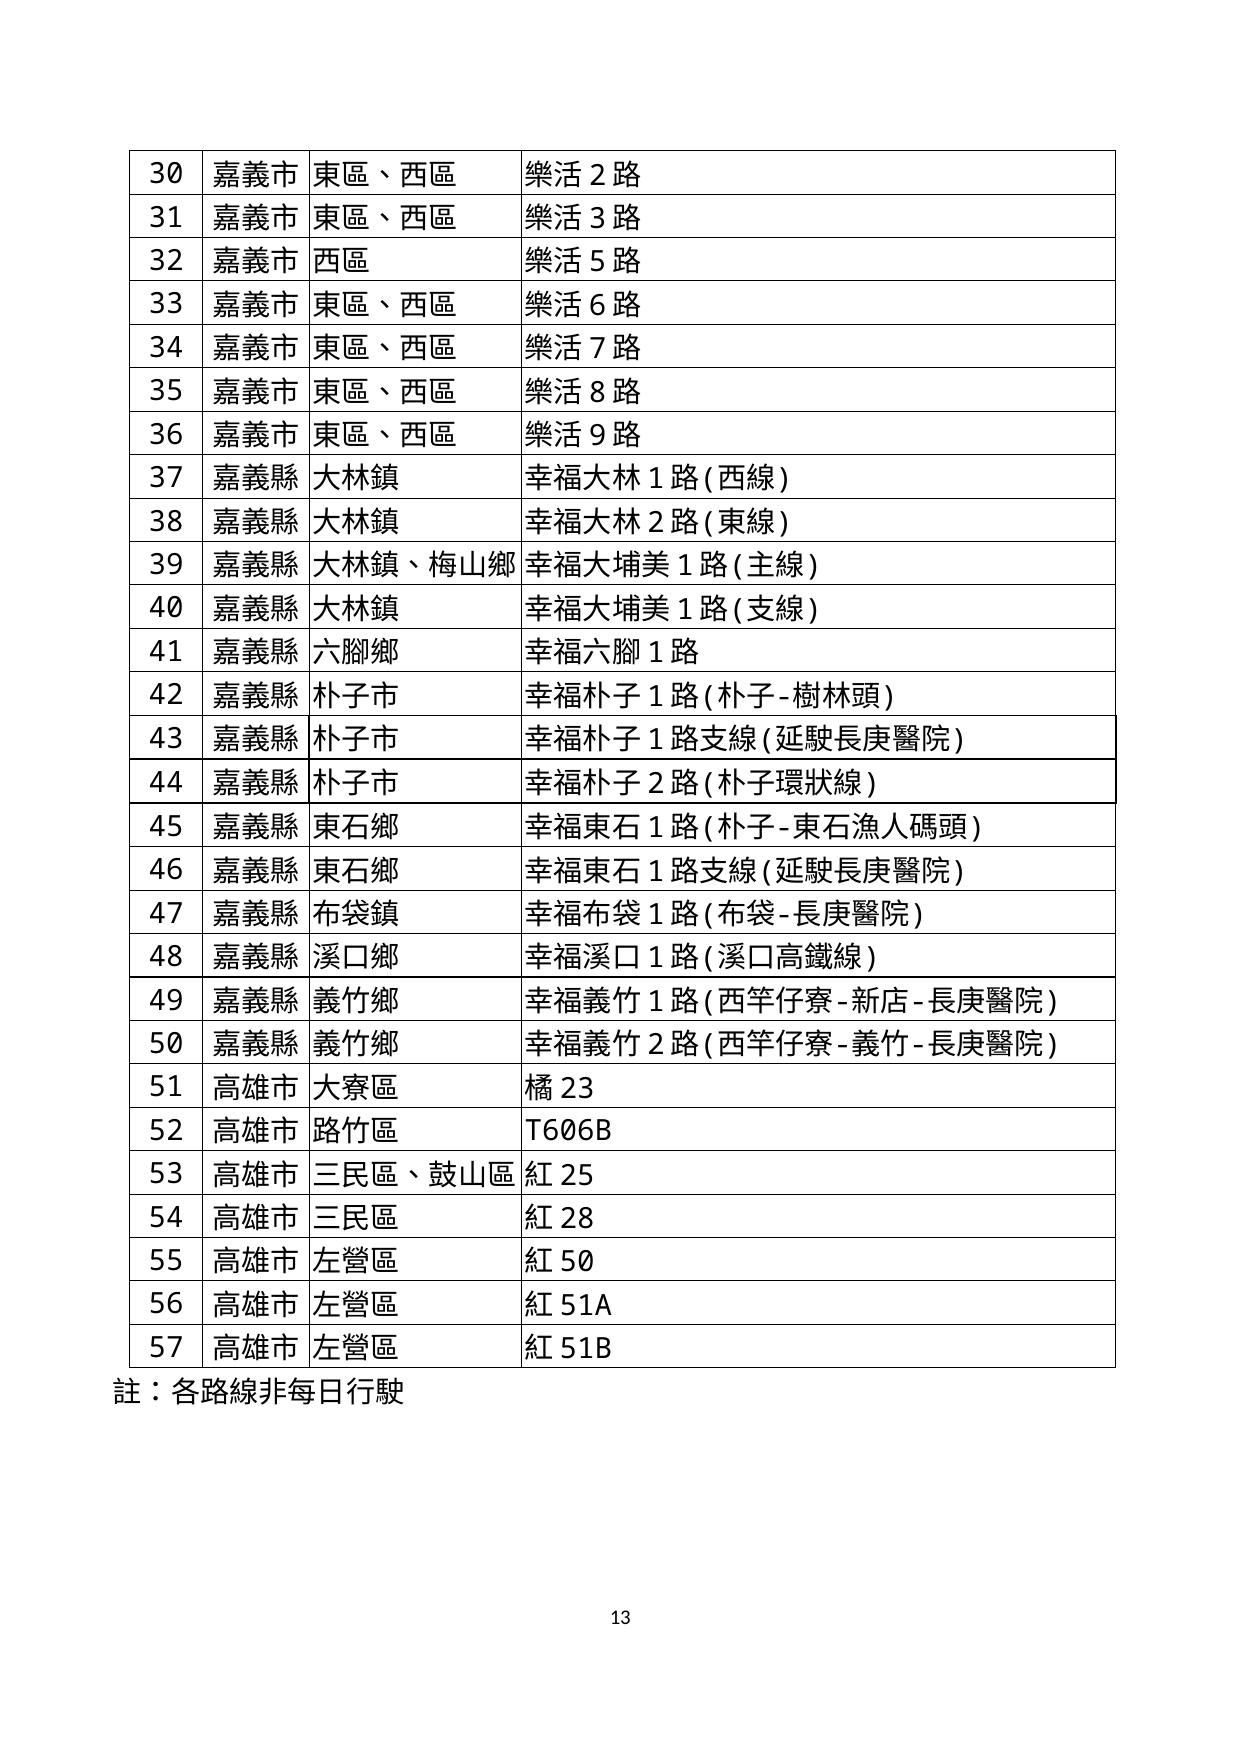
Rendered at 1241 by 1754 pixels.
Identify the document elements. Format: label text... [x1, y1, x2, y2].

table_cell 嘉義縣 [203, 891, 309, 933]
table_cell 44 [130, 760, 202, 802]
table_cell 48 [130, 934, 202, 976]
table_cell 54 [130, 1195, 202, 1237]
table_cell 嘉義市 [203, 195, 309, 237]
table_cell 東區、西區 [310, 325, 521, 367]
text 註：各路線非每日行駛 [112, 1368, 1128, 1411]
table_cell 31 [130, 195, 202, 237]
table_cell 紅50 [522, 1238, 1115, 1280]
table_cell 高雄市 [203, 1108, 309, 1150]
table_cell 嘉義市 [203, 238, 309, 280]
table_cell 東區、西區 [310, 368, 521, 411]
table_cell 35 [130, 368, 202, 411]
table_cell 左營區 [310, 1238, 521, 1280]
table_cell 幸福朴子1路(朴子-樹林頭) [522, 672, 1115, 715]
table_cell 幸福義竹2路(西竿仔寮-義竹-長庚醫院) [522, 1021, 1115, 1063]
table_cell 55 [130, 1238, 202, 1280]
table_cell 40 [130, 585, 202, 628]
table_cell 東石鄉 [310, 847, 521, 889]
table_cell 43 [130, 716, 202, 758]
table_cell 嘉義縣 [203, 499, 309, 541]
table_cell 樂活2路 [522, 151, 1115, 193]
table_cell 嘉義縣 [203, 629, 309, 671]
table_cell 朴子市 [310, 716, 521, 758]
table_cell 52 [130, 1108, 202, 1150]
table_cell 樂活8路 [522, 368, 1115, 411]
table_cell 大林鎮 [310, 585, 521, 628]
table_cell 36 [130, 412, 202, 454]
table_cell 幸福大埔美1路(主線) [522, 542, 1115, 584]
table_cell 幸福東石1路支線(延駛長庚醫院) [522, 847, 1115, 889]
table_cell 高雄市 [203, 1195, 309, 1237]
table_cell 嘉義縣 [203, 672, 309, 715]
table_cell 幸福大林1路(西線) [522, 455, 1115, 497]
table_cell 高雄市 [203, 1238, 309, 1280]
table_cell 嘉義縣 [203, 934, 309, 976]
table_cell 42 [130, 672, 202, 715]
table_cell 紅25 [522, 1151, 1115, 1193]
table_cell 樂活3路 [522, 195, 1115, 237]
table_cell 六腳鄉 [310, 629, 521, 671]
table_cell 朴子市 [310, 760, 521, 802]
table_cell 45 [130, 804, 202, 846]
table_cell 路竹區 [310, 1108, 521, 1150]
table_cell 西區 [310, 238, 521, 280]
table_cell 幸福大埔美1路(支線) [522, 585, 1115, 628]
table_cell 嘉義縣 [203, 716, 308, 758]
table_cell 大寮區 [310, 1064, 521, 1107]
table_cell 幸福東石1路(朴子-東石漁人碼頭) [522, 804, 1115, 846]
table_cell 49 [130, 978, 202, 1020]
table_cell 紅51B [522, 1325, 1115, 1367]
table_cell 左營區 [310, 1281, 521, 1324]
table_cell 幸福布袋1路(布袋-長庚醫院) [522, 891, 1115, 933]
table_cell 幸福朴子1路支線(延駛長庚醫院) [522, 716, 1115, 758]
table_cell 紅28 [522, 1195, 1115, 1237]
table_cell 幸福大林2路(東線) [522, 499, 1115, 541]
table_cell 高雄市 [203, 1151, 309, 1193]
table_cell 樂活6路 [522, 281, 1115, 324]
table_cell 樂活7路 [522, 325, 1115, 367]
table_cell 幸福六腳1路 [522, 629, 1115, 671]
table_cell 幸福溪口1路(溪口高鐵線) [522, 934, 1115, 976]
table_cell 38 [130, 499, 202, 541]
table_cell 布袋鎮 [310, 891, 521, 933]
table_cell T606B [522, 1108, 1115, 1150]
table_cell 57 [130, 1325, 202, 1367]
table_cell 高雄市 [203, 1325, 309, 1367]
table_cell 高雄市 [203, 1281, 309, 1324]
table_cell 50 [130, 1021, 202, 1063]
table_cell 朴子市 [310, 672, 521, 715]
table_cell 嘉義市 [203, 325, 309, 367]
table_cell 嘉義縣 [203, 1021, 309, 1063]
table_cell 41 [130, 629, 202, 671]
table_cell 嘉義縣 [203, 847, 309, 889]
table_cell 嘉義市 [203, 412, 309, 454]
table_cell 33 [130, 281, 202, 324]
table_cell 51 [130, 1064, 202, 1107]
table_cell 34 [130, 325, 202, 367]
table_cell 三民區、鼓山區 [310, 1151, 521, 1193]
table_cell 幸福義竹1路(西竿仔寮-新店-長庚醫院) [522, 978, 1115, 1020]
table_cell 嘉義縣 [203, 760, 308, 802]
table_cell 樂活9路 [522, 412, 1115, 454]
table_cell 橘23 [522, 1064, 1115, 1107]
table_cell 大林鎮 [310, 455, 521, 497]
table_cell 46 [130, 847, 202, 889]
table_cell 東石鄉 [310, 804, 521, 846]
table_cell 東區、西區 [310, 412, 521, 454]
table_cell 義竹鄉 [310, 1021, 521, 1063]
table_cell 大林鎮 [310, 499, 521, 541]
table_cell 紅51A [522, 1281, 1115, 1324]
table_cell 37 [130, 455, 202, 497]
table_cell 嘉義市 [203, 151, 309, 193]
table_cell 30 [130, 151, 202, 193]
table_cell 嘉義縣 [203, 455, 309, 497]
table_cell 義竹鄉 [310, 978, 521, 1020]
table_cell 39 [130, 542, 202, 584]
table_cell 嘉義縣 [203, 585, 309, 628]
table_cell 左營區 [310, 1325, 521, 1367]
table_cell 東區、西區 [310, 151, 521, 193]
table_cell 三民區 [310, 1195, 521, 1237]
table_cell 47 [130, 891, 202, 933]
table_cell 嘉義縣 [203, 804, 309, 846]
table_cell 嘉義市 [203, 281, 309, 324]
table_cell 53 [130, 1151, 202, 1193]
table_cell 東區、西區 [310, 195, 521, 237]
table_cell 32 [130, 238, 202, 280]
table_cell 嘉義市 [203, 368, 309, 411]
table_cell 56 [130, 1281, 202, 1324]
table_cell 高雄市 [203, 1064, 309, 1107]
table_cell 東區、西區 [310, 281, 521, 324]
table_cell 樂活5路 [522, 238, 1115, 280]
table_cell 幸福朴子2路(朴子環狀線) [522, 760, 1115, 802]
table_cell 嘉義縣 [203, 542, 309, 584]
table_cell 溪口鄉 [310, 934, 521, 976]
table_cell 大林鎮、梅山鄉 [310, 542, 521, 584]
table_cell 嘉義縣 [203, 978, 309, 1020]
